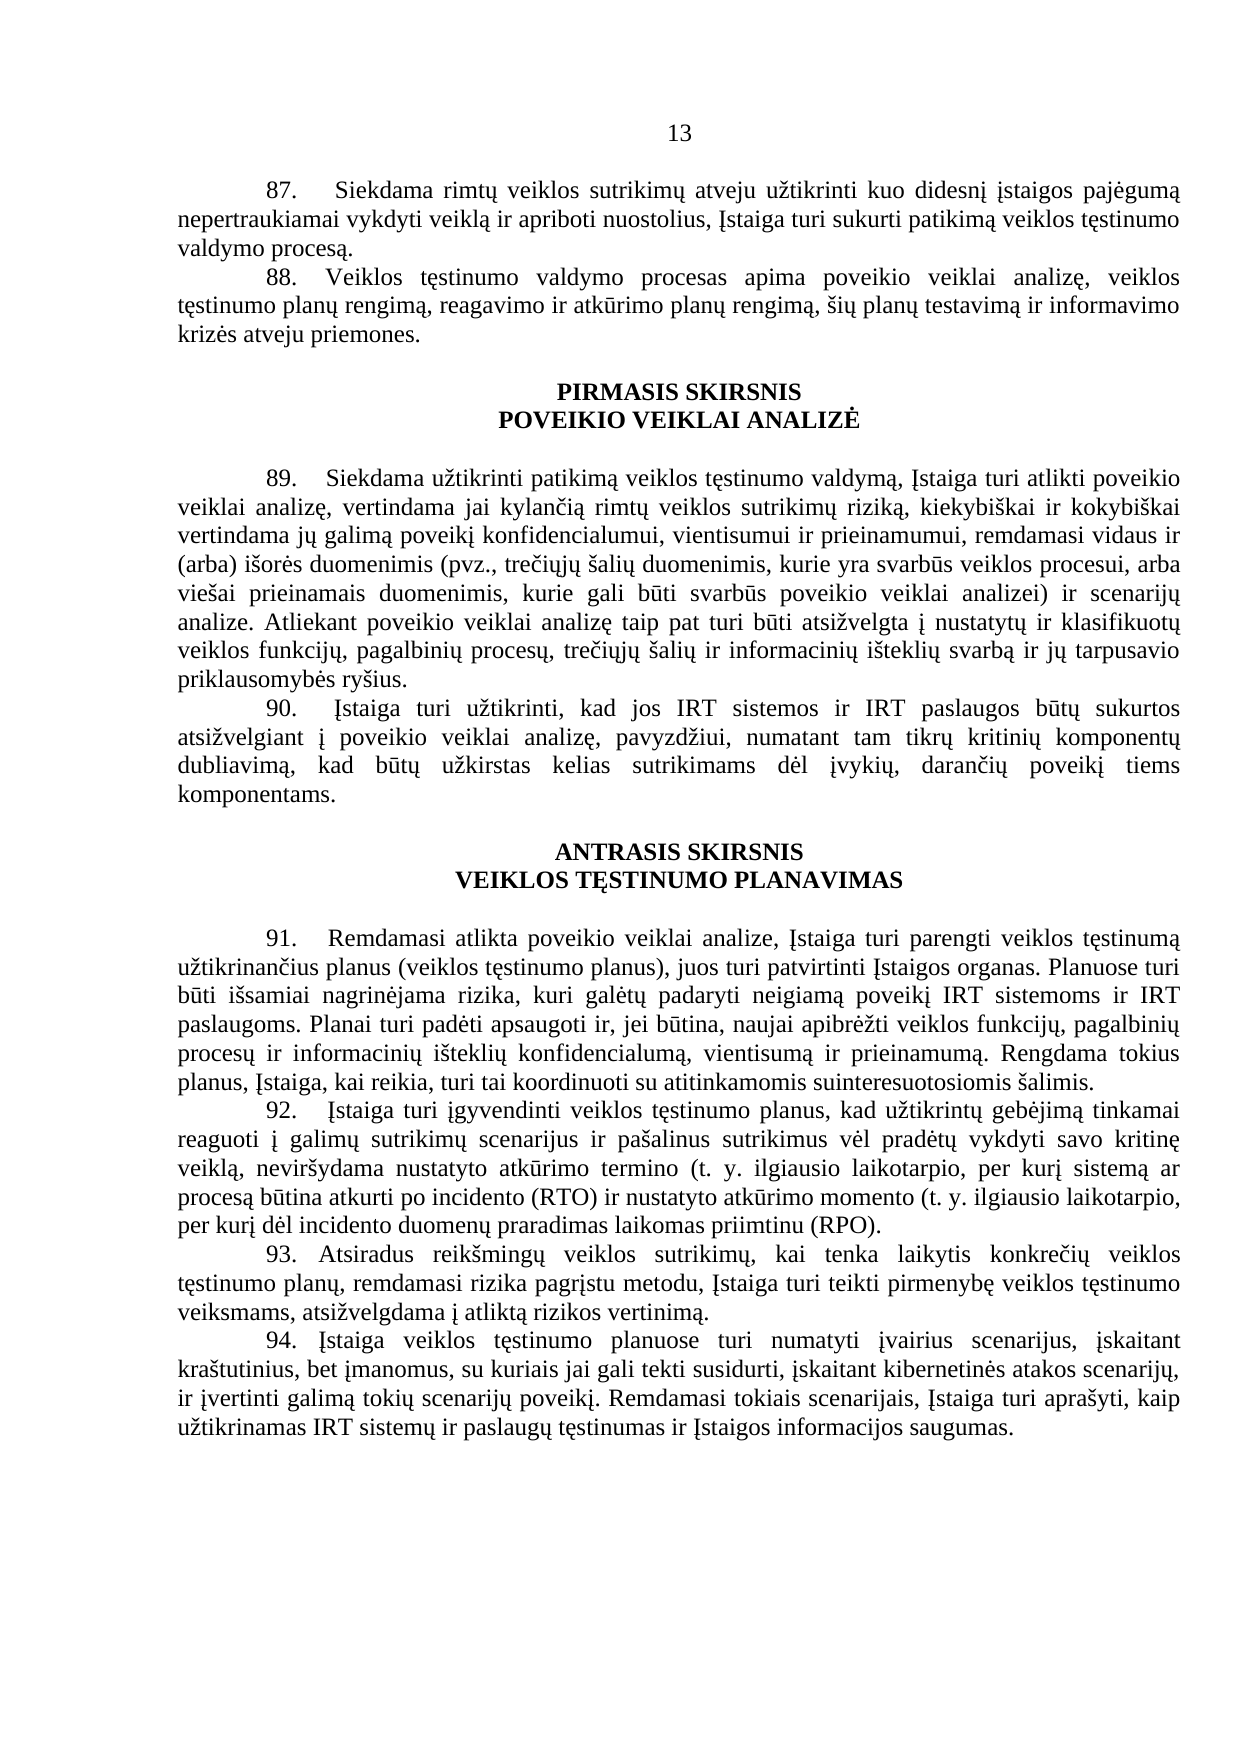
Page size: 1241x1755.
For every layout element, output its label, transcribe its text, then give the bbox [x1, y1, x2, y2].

text 87. Siekdama rimtų veiklos sutrikimų atveju užtikrinti kuo didesnį įstaigos pajėgumą nepertraukiamai vykdyti veiklą ir apriboti nuostolius, Įstaiga turi sukurti patikimą veiklos tęstinumo valdymo procesą. [177, 176, 1181, 262]
text 89. Siekdama užtikrinti patikimą veiklos tęstinumo valdymą, Įstaiga turi atlikti poveikio veiklai analizę, vertindama jai kylančią rimtų veiklos sutrikimų riziką, kiekybiškai ir kokybiškai vertindama jų galimą poveikį konfidencialumui, vientisumui ir prieinamumui, remdamasi vidaus ir (arba) išorės duomenimis (pvz., trečiųjų šalių duomenimis, kurie yra svarbūs veiklos procesui, arba viešai prieinamais duomenimis, kurie gali būti svarbūs poveikio veiklai analizei) ir scenarijų analize. Atliekant poveikio veiklai analizę taip pat turi būti atsižvelgta į nustatytų ir klasifikuotų veiklos funkcijų, pagalbinių procesų, trečiųjų šalių ir informacinių išteklių svarbą ir jų tarpusavio priklausomybės ryšius. [177, 463, 1181, 693]
text 91. Remdamasi atlikta poveikio veiklai analize, Įstaiga turi parengti veiklos tęstinumą užtikrinančius planus (veiklos tęstinumo planus), juos turi patvirtinti Įstaigos organas. Planuose turi būti išsamiai nagrinėjama rizika, kuri galėtų padaryti neigiamą poveikį IRT sistemoms ir IRT paslaugoms. Planai turi padėti apsaugoti ir, jei būtina, naujai apibrėžti veiklos funkcijų, pagalbinių procesų ir informacinių išteklių konfidencialumą, vientisumą ir prieinamumą. Rengdama tokius planus, Įstaiga, kai reikia, turi tai koordinuoti su atitinkamomis suinteresuotosiomis šalimis. [177, 923, 1181, 1096]
text POVEIKIO VEIKLAI ANALIZĖ [177, 406, 1181, 434]
text VEIKLOS TĘSTINUMO PLANAVIMAS [177, 866, 1181, 894]
text 92. Įstaiga turi įgyvendinti veiklos tęstinumo planus, kad užtikrintų gebėjimą tinkamai reaguoti į galimų sutrikimų scenarijus ir pašalinus sutrikimus vėl pradėtų vykdyti savo kritinę veiklą, neviršydama nustatyto atkūrimo termino (t. y. ilgiausio laikotarpio, per kurį sistemą ar procesą būtina atkurti po incidento (RTO) ir nustatyto atkūrimo momento (t. y. ilgiausio laikotarpio, per kurį dėl incidento duomenų praradimas laikomas priimtinu (RPO). [177, 1096, 1181, 1239]
text 88. Veiklos tęstinumo valdymo procesas apima poveikio veiklai analizę, veiklos tęstinumo planų rengimą, reagavimo ir atkūrimo planų rengimą, šių planų testavimą ir informavimo krizės atveju priemones. [177, 262, 1181, 348]
text PIRMASIS SKIRSNIS [177, 377, 1181, 406]
text 90. Įstaiga turi užtikrinti, kad jos IRT sistemos ir IRT paslaugos būtų sukurtos atsižvelgiant į poveikio veiklai analizę, pavyzdžiui, numatant tam tikrų kritinių komponentų dubliavimą, kad būtų užkirstas kelias sutrikimams dėl įvykių, darančių poveikį tiems komponentams. [177, 693, 1181, 808]
text 93. Atsiradus reikšmingų veiklos sutrikimų, kai tenka laikytis konkrečių veiklos tęstinumo planų, remdamasi rizika pagrįstu metodu, Įstaiga turi teikti pirmenybę veiklos tęstinumo veiksmams, atsižvelgdama į atliktą rizikos vertinimą. [177, 1239, 1181, 1326]
text ANTRASIS SKIRSNIS [177, 837, 1181, 866]
text 94. Įstaiga veiklos tęstinumo planuose turi numatyti įvairius scenarijus, įskaitant kraštutinius, bet įmanomus, su kuriais jai gali tekti susidurti, įskaitant kibernetinės atakos scenarijų, ir įvertinti galimą tokių scenarijų poveikį. Remdamasi tokiais scenarijais, Įstaiga turi aprašyti, kaip užtikrinamas IRT sistemų ir paslaugų tęstinumas ir Įstaigos informacijos saugumas. [177, 1326, 1181, 1441]
